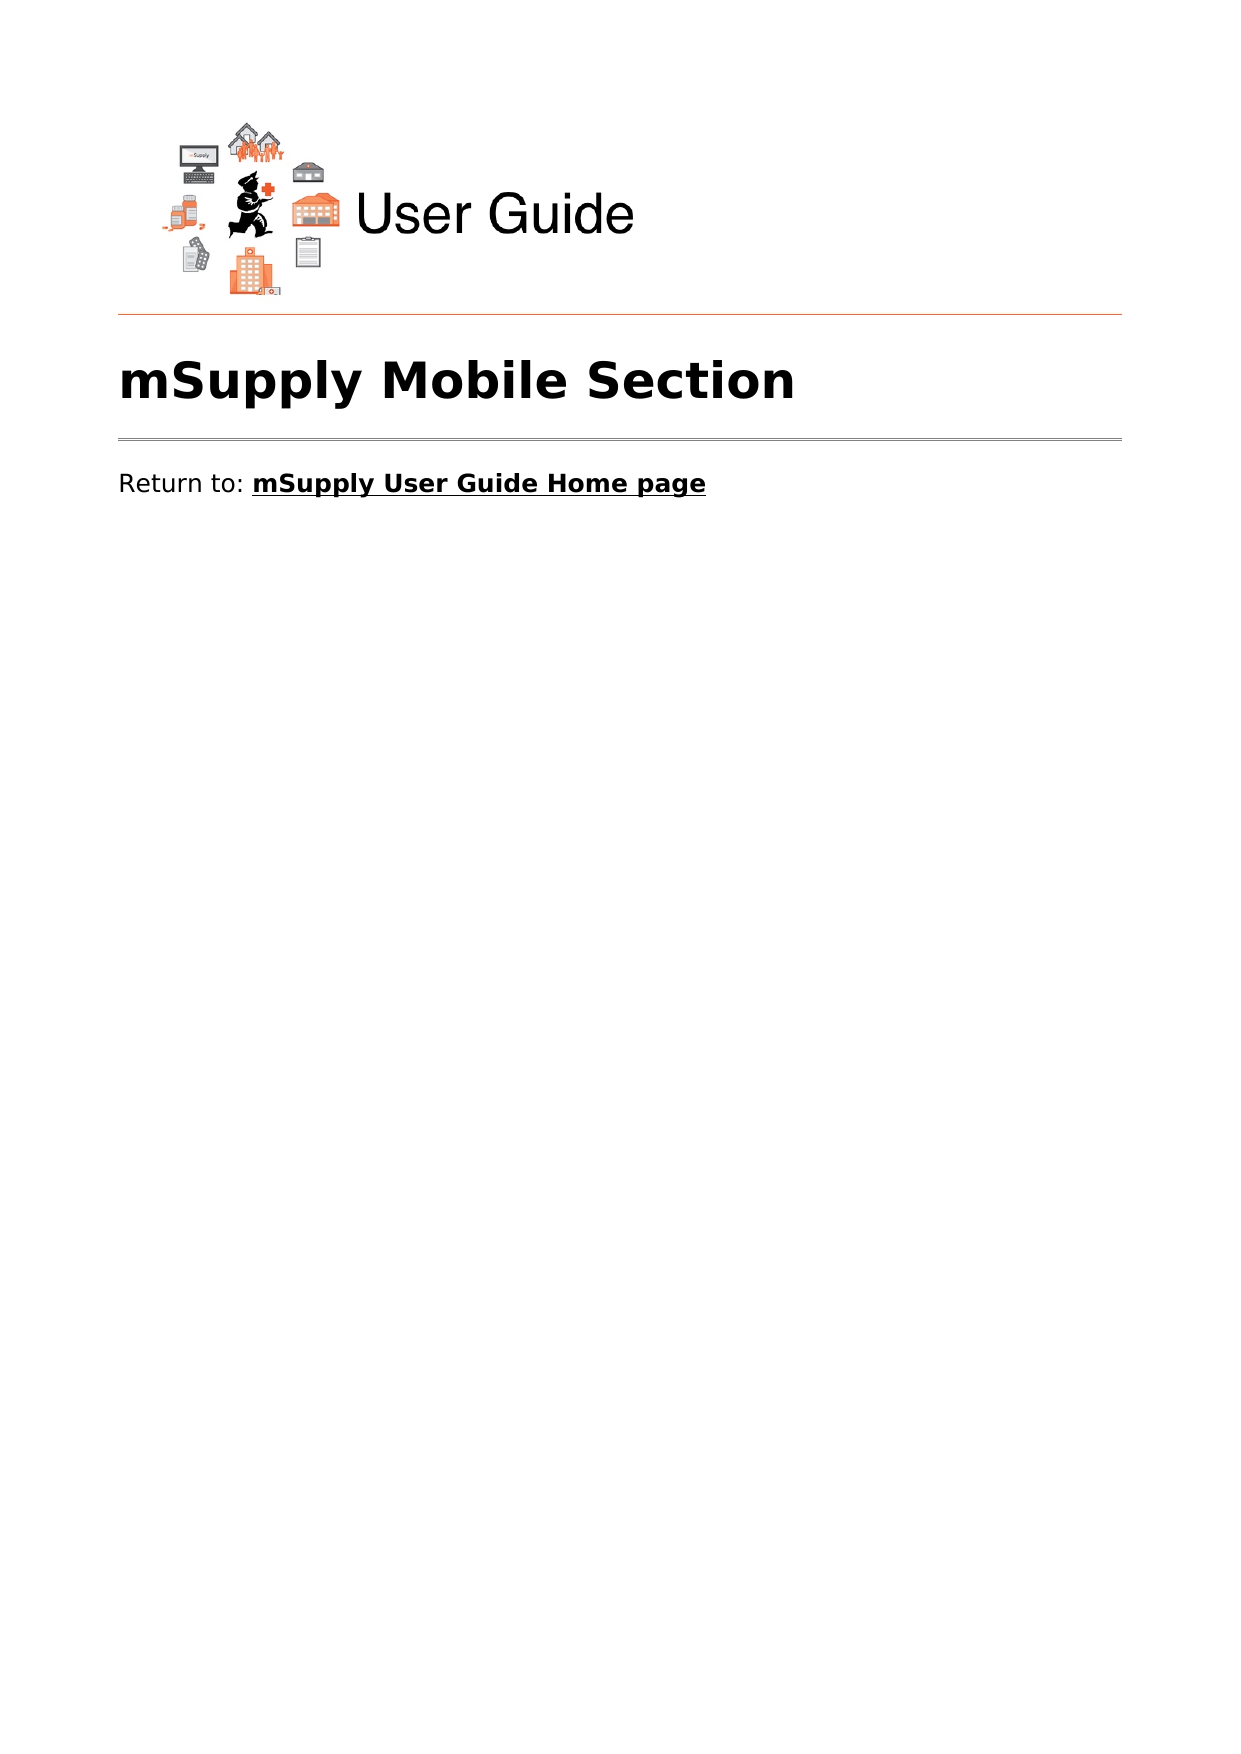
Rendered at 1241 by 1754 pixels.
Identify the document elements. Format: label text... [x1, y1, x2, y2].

text Return to: mSupply User Guide Home page [118, 469, 1122, 499]
subtitle mSupply Mobile Section [118, 352, 1122, 411]
picture [118, 118, 1123, 315]
